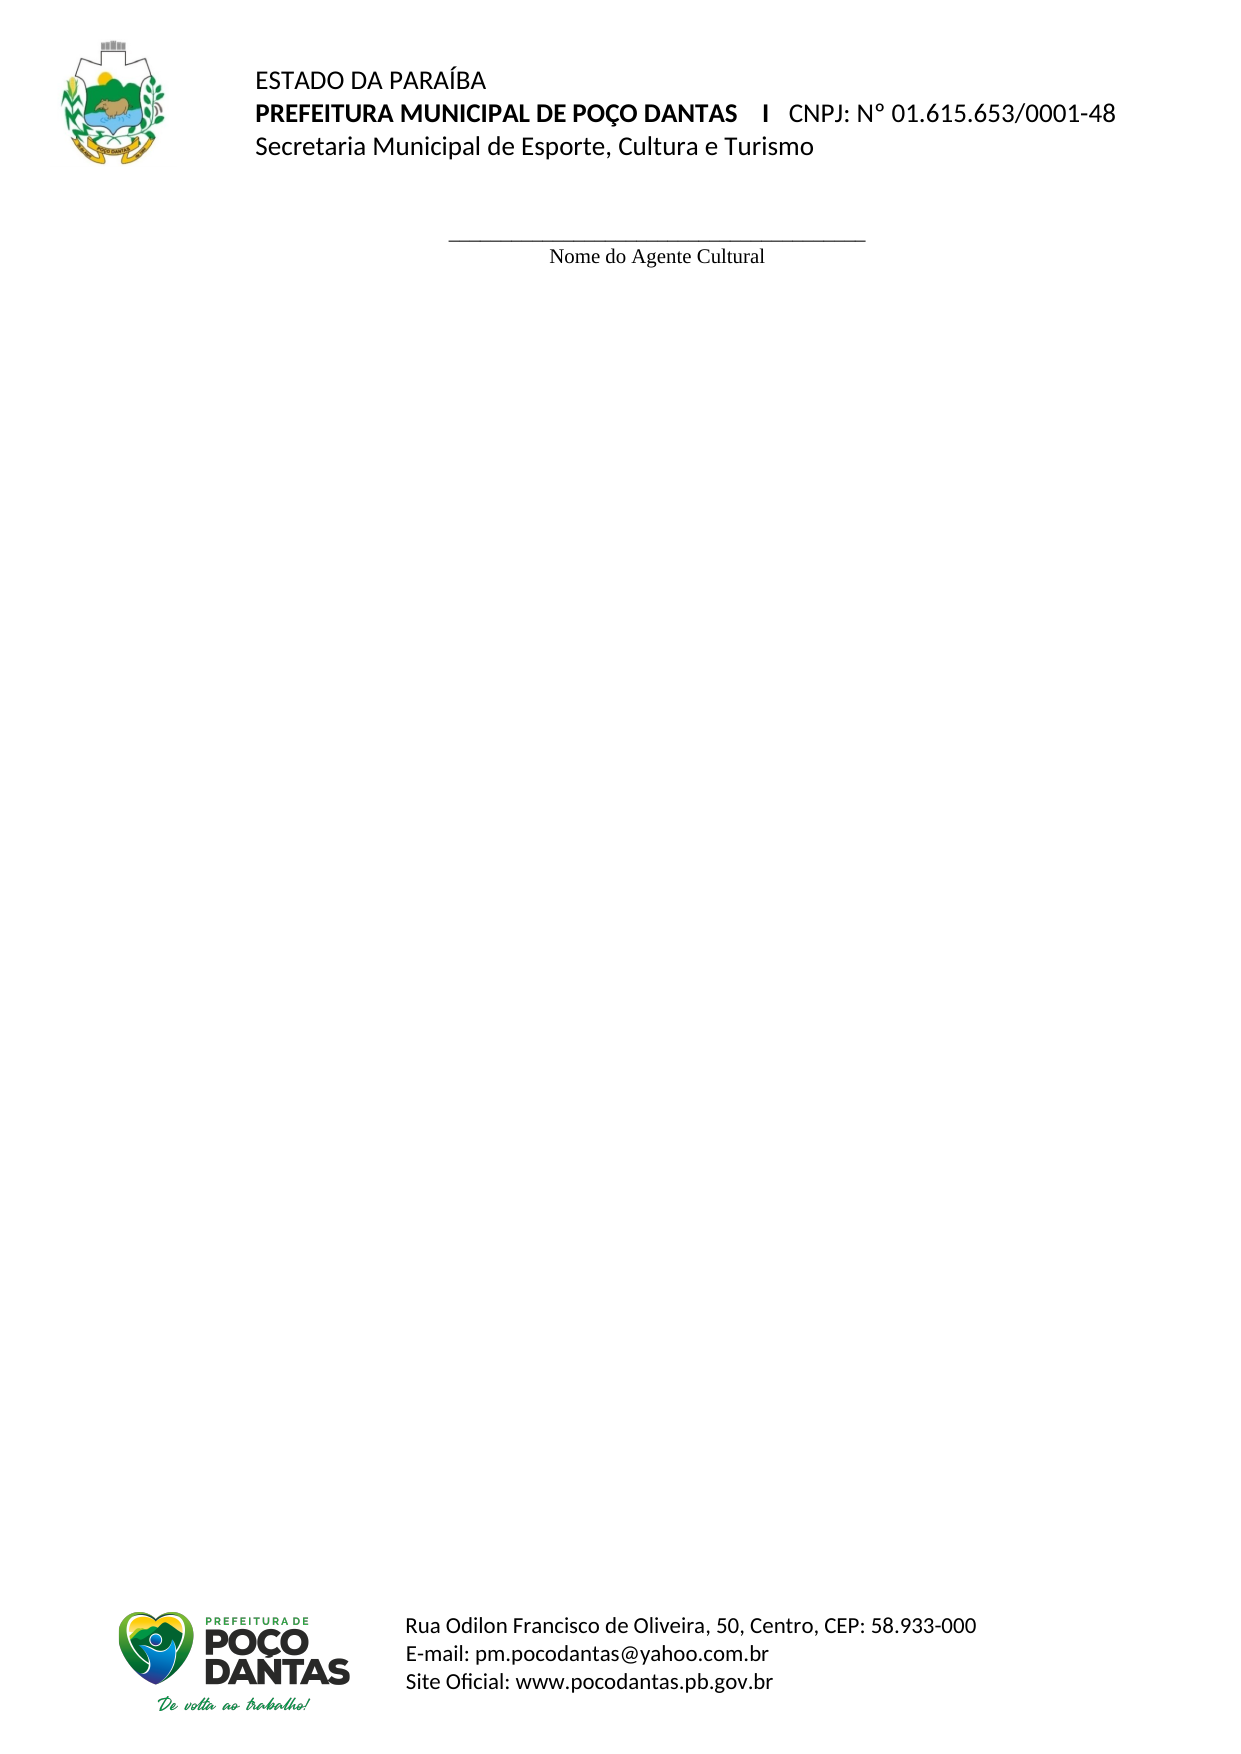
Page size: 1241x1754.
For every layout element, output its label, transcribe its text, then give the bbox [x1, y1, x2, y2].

text Nome do Agente Cultural [133, 244, 1181, 268]
text ________________________________________ [133, 219, 1181, 244]
